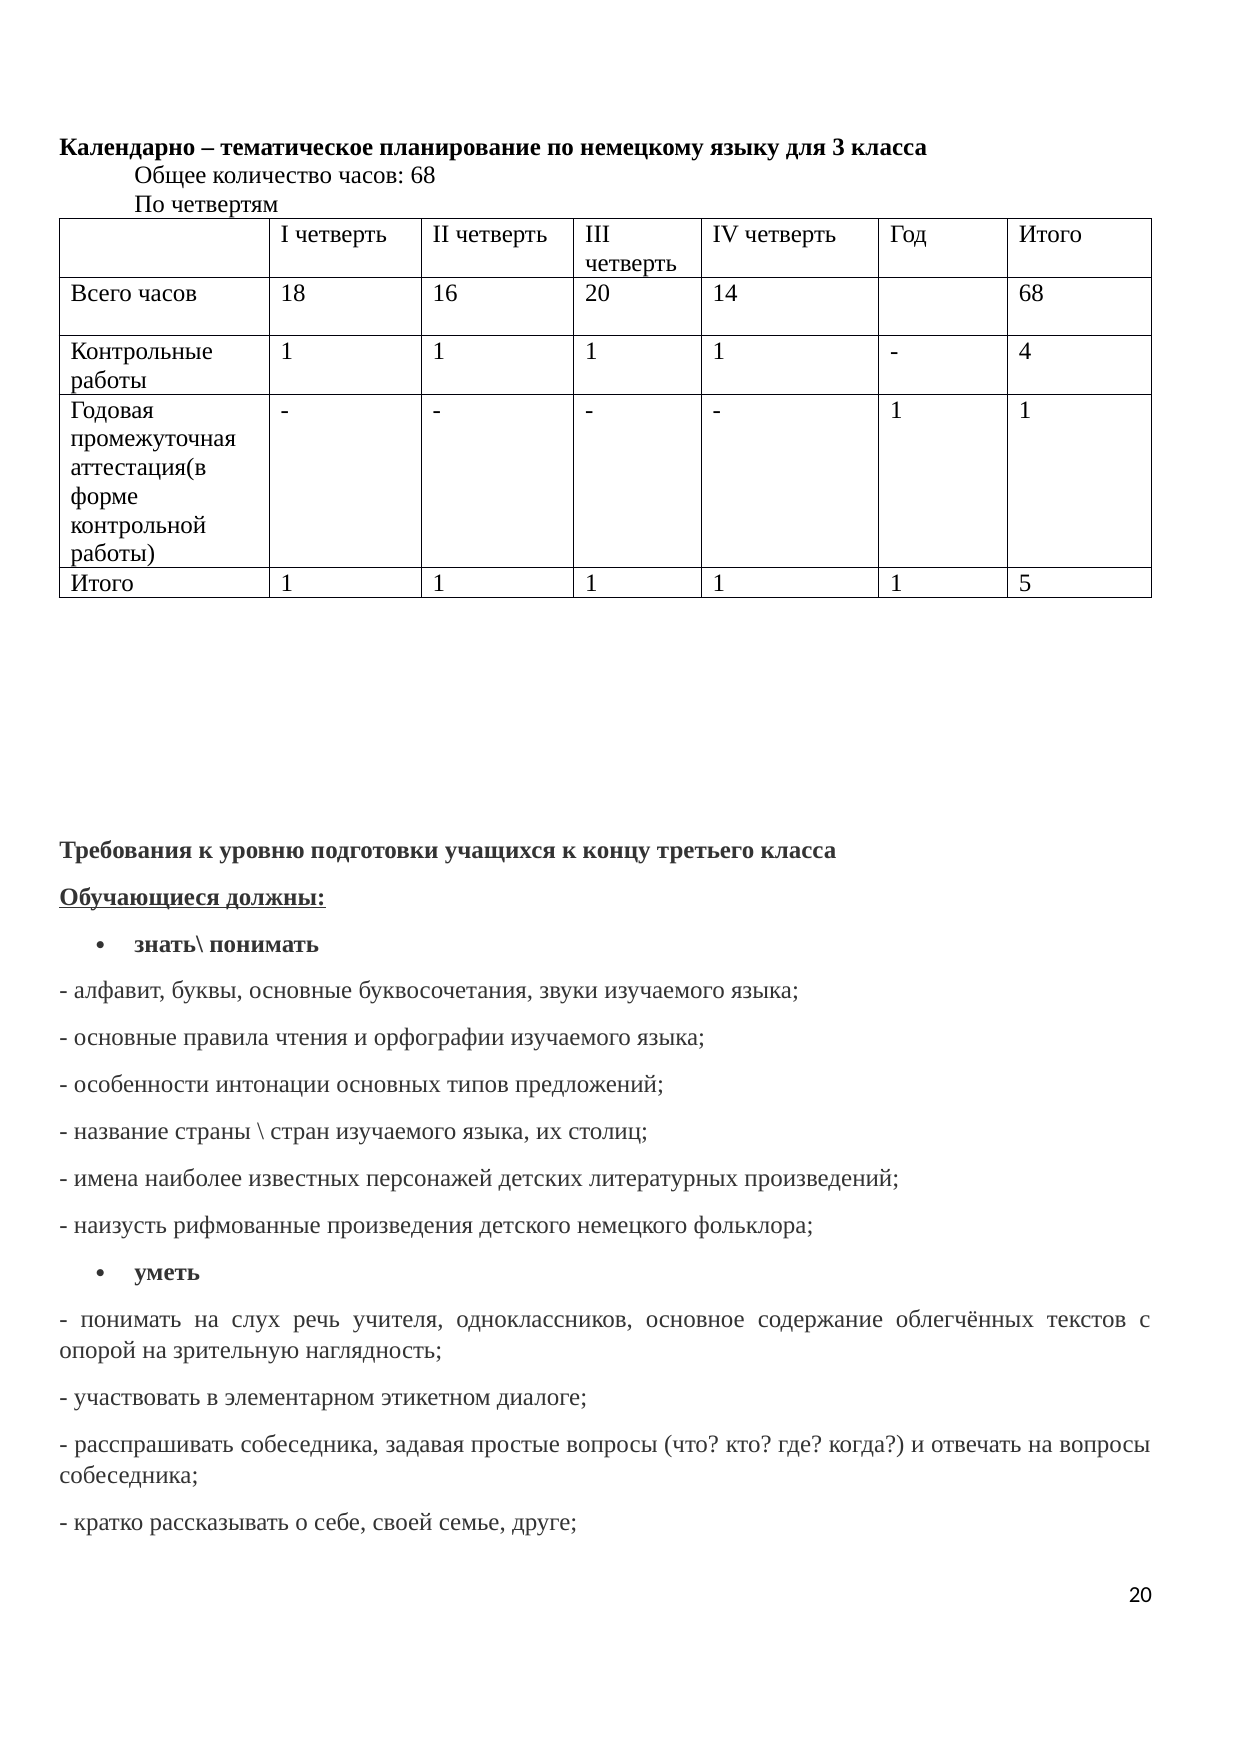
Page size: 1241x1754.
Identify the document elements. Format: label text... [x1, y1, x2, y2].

table_cell 1 [574, 336, 701, 394]
table_cell - [574, 395, 701, 567]
table_cell 1 [422, 568, 573, 597]
table_cell 1 [270, 336, 421, 394]
table_cell 18 [270, 278, 421, 335]
table_cell 1 [879, 568, 1007, 597]
text - алфавит, буквы, основные буквосочетания, звуки изучаемого языка; [59, 973, 1152, 1004]
table_header [60, 219, 269, 277]
table_cell 68 [1008, 278, 1151, 335]
text - особенности интонации основных типов предложений; [59, 1067, 1152, 1098]
table_cell Итого [60, 568, 269, 597]
table_header IV четверть [702, 219, 878, 277]
table_cell - [422, 395, 573, 567]
table_cell 4 [1008, 336, 1151, 394]
table_cell 20 [574, 278, 701, 335]
text - участвовать в элементарном этикетном диалоге; [59, 1379, 1152, 1411]
table_header Итого [1008, 219, 1151, 277]
list знать\ понимать [97, 926, 1152, 957]
table_header I четверть [270, 219, 421, 277]
table_cell 1 [702, 336, 878, 394]
table_cell [879, 278, 1007, 335]
text Общее количество часов: 68 [134, 161, 1152, 189]
table_cell 1 [574, 568, 701, 597]
text Календарно – тематическое планирование по немецкому языку для 3 класса [59, 132, 1152, 161]
table_cell 5 [1008, 568, 1151, 597]
table_header Год [879, 219, 1007, 277]
table_cell 1 [422, 336, 573, 394]
text По четвертям [134, 189, 1152, 218]
text - кратко рассказывать о себе, своей семье, друге; [59, 1504, 1152, 1536]
text - имена наиболее известных персонажей детских литературных произведений; [59, 1161, 1152, 1192]
text - название страны \ стран изучаемого языка, их столиц; [59, 1114, 1152, 1145]
table_cell 1 [879, 395, 1007, 567]
text Обучающиеся должны: [59, 879, 1152, 911]
table_cell 16 [422, 278, 573, 335]
table_header III четверть [574, 219, 701, 277]
text - расспрашивать собеседника, задавая простые вопросы (что? кто? где? когда?) и отвечать на вопросы собеседника; [59, 1426, 1152, 1489]
table_cell Контрольные работы [60, 336, 269, 394]
table_cell - [702, 395, 878, 567]
table_cell - [270, 395, 421, 567]
table_cell Всего часов [60, 278, 269, 335]
table_cell Годовая промежуточная аттестация(в форме контрольной работы) [60, 395, 269, 567]
list уметь [97, 1254, 1152, 1286]
table_cell 1 [702, 568, 878, 597]
table_cell 14 [702, 278, 878, 335]
table_cell 1 [1008, 395, 1151, 567]
table_cell - [879, 336, 1007, 394]
text - основные правила чтения и орфографии изучаемого языка; [59, 1020, 1152, 1051]
text - наизусть рифмованные произведения детского немецкого фольклора; [59, 1207, 1152, 1239]
table_cell 1 [270, 568, 421, 597]
text - понимать на слух речь учителя, одноклассников, основное содержание облегчённых текстов с опорой на зрительную наглядность; [59, 1301, 1152, 1364]
table_header II четверть [422, 219, 573, 277]
text Требования к уровню подготовки учащихся к концу третьего класса [59, 832, 1152, 864]
